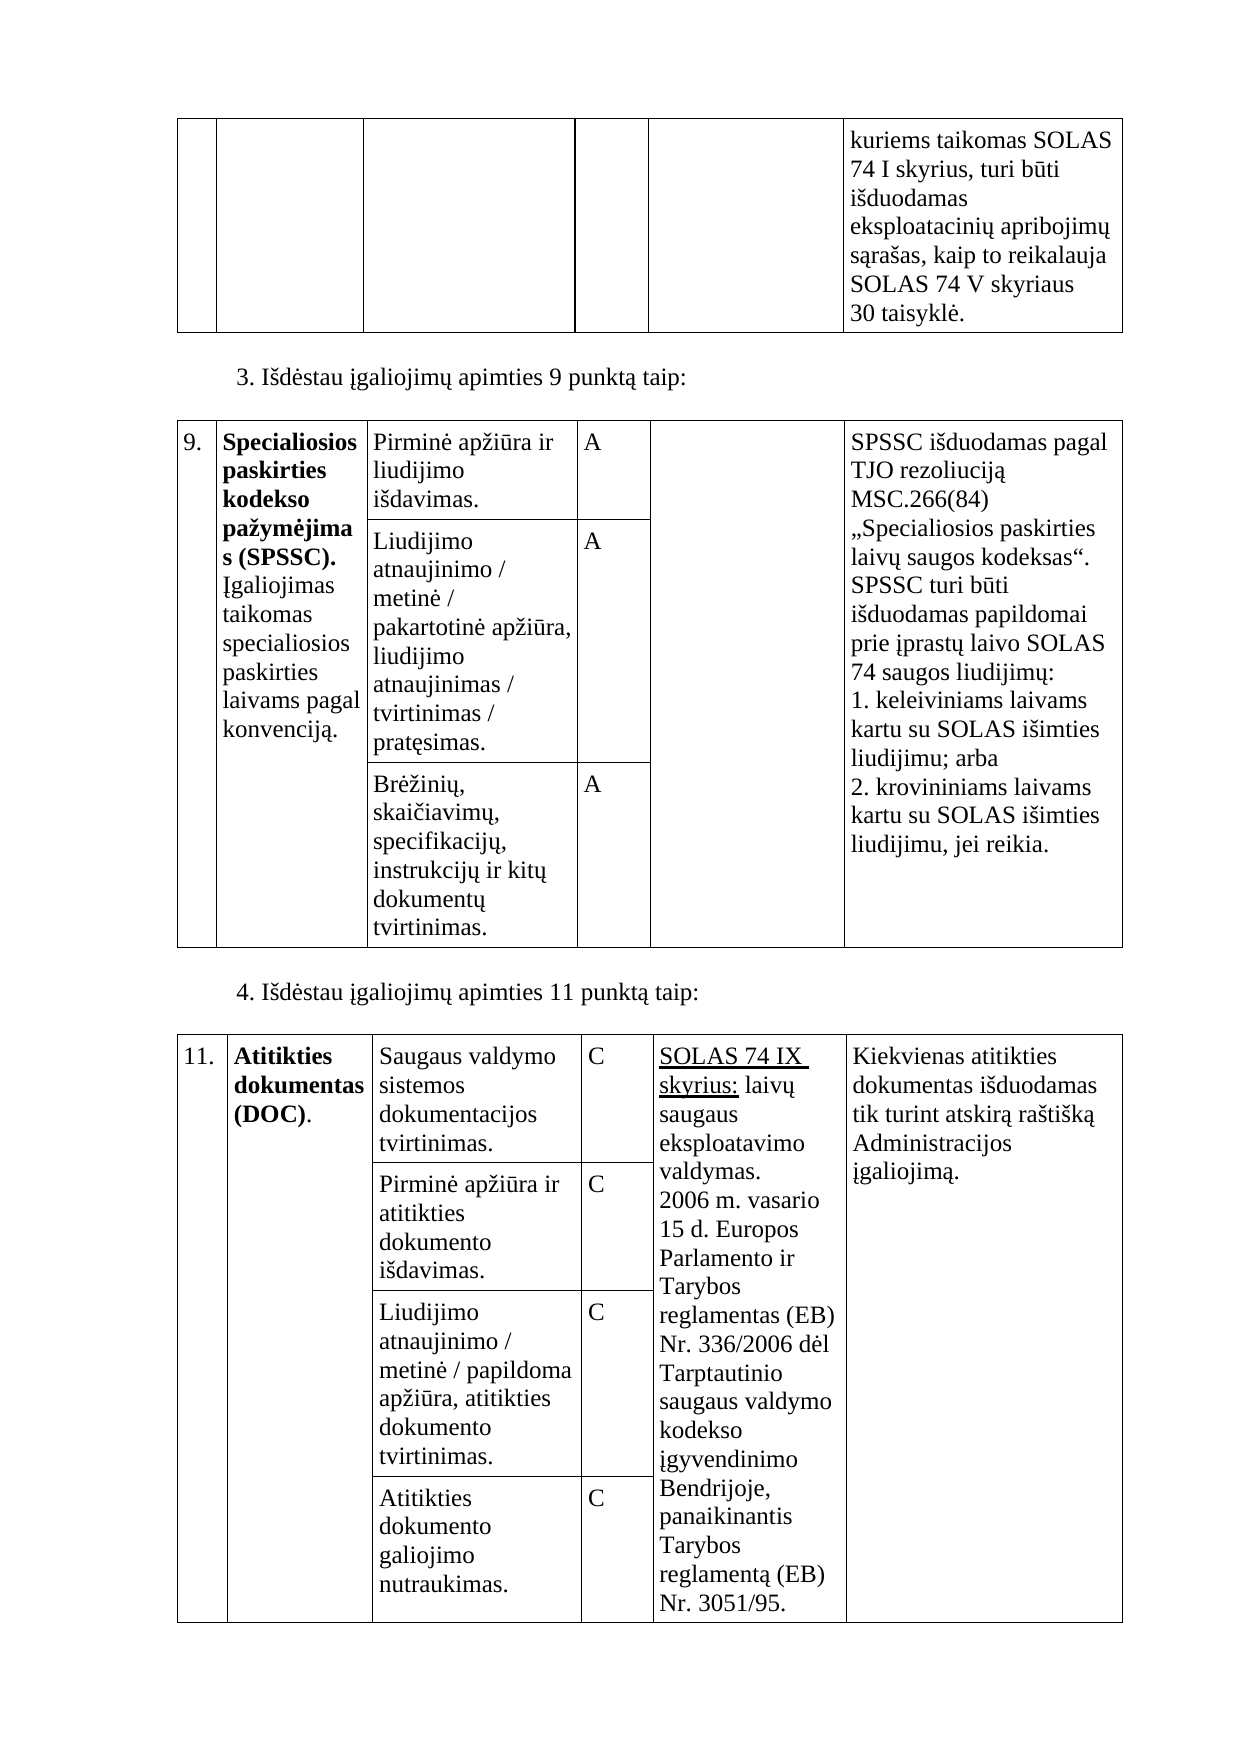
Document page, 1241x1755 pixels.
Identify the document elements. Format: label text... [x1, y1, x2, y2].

table_cell C [582, 1477, 653, 1622]
table_cell Pirminė apžiūra ir atitikties dokumento išdavimas. [373, 1163, 581, 1290]
table_header [217, 119, 363, 332]
table_cell A [578, 763, 650, 947]
text 3. Išdėstau įgaliojimų apimties 9 punktą taip: [177, 362, 1122, 391]
table_header A [578, 421, 650, 519]
table_header [178, 119, 216, 332]
table_header kuriems taikomas SOLAS 74 I skyrius, turi būti išduodamas eksploatacinių apribojimų sąrašas, kaip to reikalauja SOLAS 74 V skyriaus 30 taisyklė. [844, 119, 1122, 332]
table_header C [582, 1035, 653, 1162]
table_cell [576, 119, 648, 332]
table_header [651, 421, 844, 947]
table_cell Liudijimo atnaujinimo / metinė / papildoma apžiūra, atitikties dokumento tvirtinimas. [373, 1291, 581, 1476]
table_header Kiekvienas atitikties dokumentas išduodamas tik turint atskirą raštišką Administracijos įgaliojimą. [847, 1035, 1122, 1622]
table_cell Liudijimo atnaujinimo / metinė / pakartotinė apžiūra, liudijimo atnaujinimas / tvirtinimas / pratęsimas. [368, 520, 577, 762]
table_cell C [582, 1291, 653, 1476]
table_cell C [582, 1163, 653, 1290]
table_cell [364, 119, 574, 332]
table_header 9. [178, 421, 216, 947]
table_header [649, 119, 843, 332]
table_cell Brėžinių, skaičiavimų, specifikacijų, instrukcijų ir kitų dokumentų tvirtinimas. [368, 763, 577, 947]
table_header 11. [178, 1035, 227, 1622]
table_header Saugaus valdymo sistemos dokumentacijos tvirtinimas. [373, 1035, 581, 1162]
table_header Atitikties dokumentas (DOC). [228, 1035, 372, 1622]
table_header SPSSC išduodamas pagal TJO rezoliuciją MSC.266(84) „Specialiosios paskirties laivų saugos kodeksas“. SPSSC turi būti išduodamas papildomai prie įprastų laivo SOLAS 74 saugos liudijimų: 1. keleiviniams laivams kartu su SOLAS išimties liudijimu; arba 2. krovininiams laivams kartu su SOLAS išimties liudijimu, jei reikia. [845, 421, 1122, 947]
table_header SOLAS 74 IX skyrius: laivų saugaus eksploatavimo valdymas. 2006 m. vasario 15 d. Europos Parlamento ir Tarybos reglamentas (EB) Nr. 336/2006 dėl Tarptautinio saugaus valdymo kodekso įgyvendinimo Bendrijoje, panaikinantis Tarybos reglamentą (EB) Nr. 3051/95. [654, 1035, 846, 1622]
table_header Specialiosios paskirties kodekso pažymėjimas (SPSSC). Įgaliojimas taikomas specialiosios paskirties laivams pagal konvenciją. [217, 421, 367, 947]
table_header Pirminė apžiūra ir liudijimo išdavimas. [368, 421, 577, 519]
table_cell A [578, 520, 650, 762]
table_cell Atitikties dokumento galiojimo nutraukimas. [373, 1477, 581, 1622]
text 4. Išdėstau įgaliojimų apimties 11 punktą taip: [177, 977, 1122, 1006]
